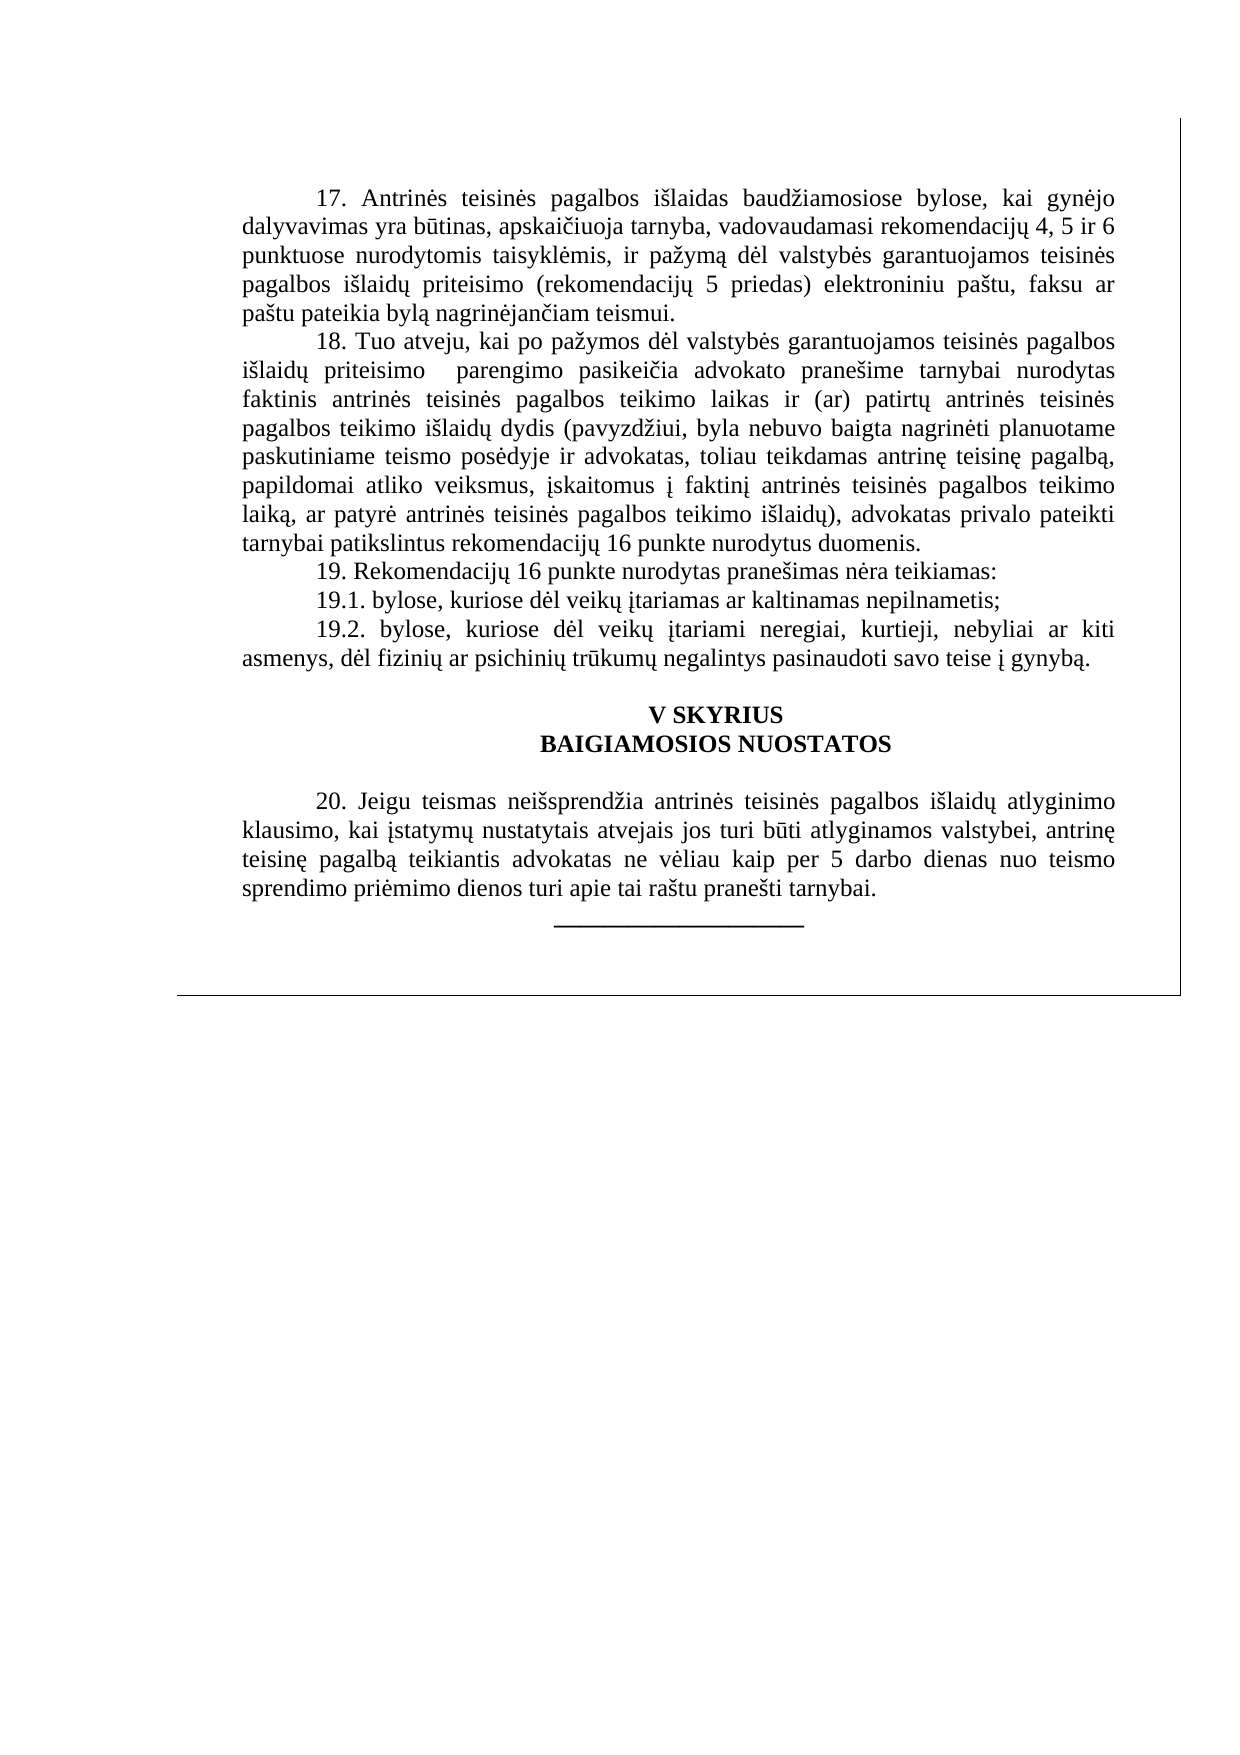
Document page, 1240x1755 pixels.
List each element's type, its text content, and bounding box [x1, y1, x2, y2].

text BAIGIAMOSIOS NUOSTATOS [177, 729, 1180, 758]
text 19.2. bylose, kuriose dėl veikų įtariami neregiai, kurtieji, nebyliai ar kiti asmenys, dėl fizinių ar psichinių trūkumų negalintys pasinaudoti savo teise į gynybą. [177, 614, 1180, 671]
text 20. Jeigu teismas neišsprendžia antrinės teisinės pagalbos išlaidų atlyginimo klausimo, kai įstatymų nustatytais atvejais jos turi būti atlyginamos valstybei, antrinę teisinę pagalbą teikiantis advokatas ne vėliau kaip per 5 darbo dienas nuo teismo sprendimo priėmimo dienos turi apie tai raštu pranešti tarnybai. [177, 786, 1180, 901]
text 17. Antrinės teisinės pagalbos išlaidas baudžiamosiose bylose, kai gynėjo dalyvavimas yra būtinas, apskaičiuoja tarnyba, vadovaudamasi rekomendacijų 4, 5 ir 6 punktuose nurodytomis taisyklėmis, ir pažymą dėl valstybės garantuojamos teisinės pagalbos išlaidų priteisimo (rekomendacijų 5 priedas) elektroniniu paštu, faksu ar paštu pateikia bylą nagrinėjančiam teismui. [177, 118, 1180, 326]
text V SKYRIUS [177, 700, 1180, 729]
text 19.1. bylose, kuriose dėl veikų įtariamas ar kaltinamas nepilnametis; [177, 585, 1180, 614]
text 18. Tuo atveju, kai po pažymos dėl valstybės garantuojamos teisinės pagalbos išlaidų priteisimo parengimo pasikeičia advokato pranešime tarnybai nurodytas faktinis antrinės teisinės pagalbos teikimo laikas ir (ar) patirtų antrinės teisinės pagalbos teikimo išlaidų dydis (pavyzdžiui, byla nebuvo baigta nagrinėti planuotame paskutiniame teismo posėdyje ir advokatas, toliau teikdamas antrinę teisinę pagalbą, papildomai atliko veiksmus, įskaitomus į faktinį antrinės teisinės pagalbos teikimo laiką, ar patyrė antrinės teisinės pagalbos teikimo išlaidų), advokatas privalo pateikti tarnybai patikslintus rekomendacijų 16 punkte nurodytus duomenis. [177, 326, 1180, 556]
text 19. Rekomendacijų 16 punkte nurodytas pranešimas nėra teikiamas: [177, 556, 1180, 585]
text ____________________ [177, 901, 1180, 995]
